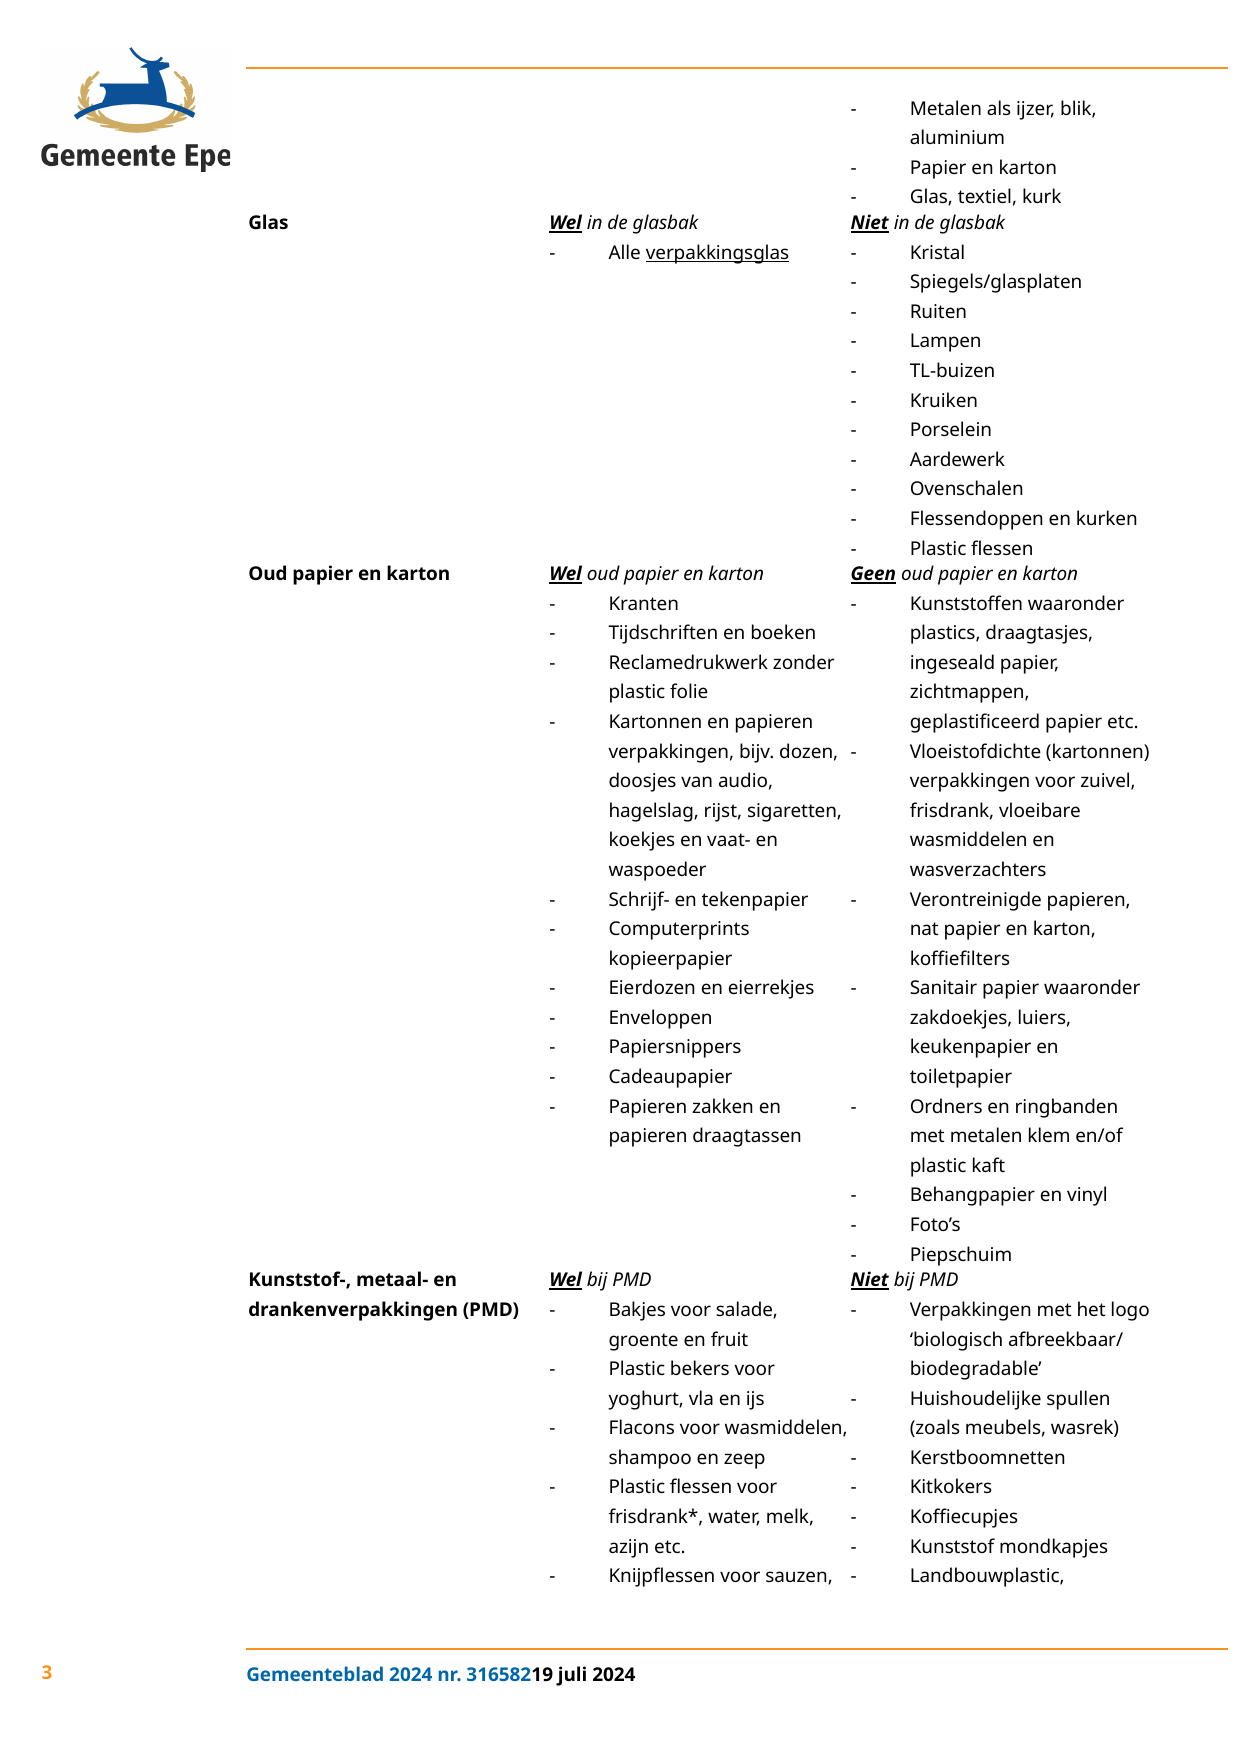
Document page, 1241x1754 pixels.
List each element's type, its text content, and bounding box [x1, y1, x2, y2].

table_cell Wel bij PMD Bakjes voor salade, groente en fruit Plastic bekers voor yoghurt, vla en ijs Flacons voor wasmiddelen, shampoo en zeep Plastic flessen voor frisdrank*, water, melk, azijn etc. Knijpflessen voor sauzen, [549, 1267, 850, 1588]
table_cell Wel in de glasbak Alle verpakkingsglas [549, 209, 850, 560]
table_cell Glas [248, 209, 549, 560]
picture [41, 47, 231, 172]
table_cell Oud papier en karton [248, 560, 549, 1267]
table_cell Geen oud papier en karton Kunststoffen waaronder plastics, draagtasjes, ingeseald papier, zichtmappen, geplastificeerd papier etc. Vloeistofdichte (kartonnen) verpakkingen voor zuivel, frisdrank, vloeibare wasmiddelen en wasverzachters Verontreinigde papieren, nat papier en karton, koffiefilters Sanitair papier waaronder zakdoekjes, luiers, keukenpapier en toiletpapier Ordners en ringbanden met metalen klem en/of plastic kaft Behangpapier en vinyl Foto’s Piepschuim [850, 560, 1152, 1267]
table_cell Niet in de glasbak Kristal Spiegels/glasplaten Ruiten Lampen TL-buizen Kruiken Porselein Aardewerk Ovenschalen Flessendoppen en kurken Plastic flessen [850, 209, 1152, 560]
table_header Metalen als ijzer, blik, aluminium Papier en karton Glas, textiel, kurk [850, 95, 1152, 209]
table_cell Wel oud papier en karton Kranten Tijdschriften en boeken Reclamedrukwerk zonder plastic folie Kartonnen en papieren verpakkingen, bijv. dozen, doosjes van audio, hagelslag, rijst, sigaretten, koekjes en vaat- en waspoeder Schrijf- en tekenpapier Computerprints kopieerpapier Eierdozen en eierrekjes Enveloppen Papiersnippers Cadeaupapier Papieren zakken en papieren draagtassen [549, 560, 850, 1267]
table_cell Kunststof-, metaal- en drankenverpakkingen (PMD) [248, 1267, 549, 1588]
table_cell Niet bij PMD Verpakkingen met het logo ‘biologisch afbreekbaar/ biodegradable’ Huishoudelijke spullen (zoals meubels, wasrek) Kerstboomnetten Kitkokers Koffiecupjes Kunststof mondkapjes Landbouwplastic, [850, 1267, 1152, 1588]
table_header [549, 95, 850, 209]
table_header [248, 95, 549, 209]
